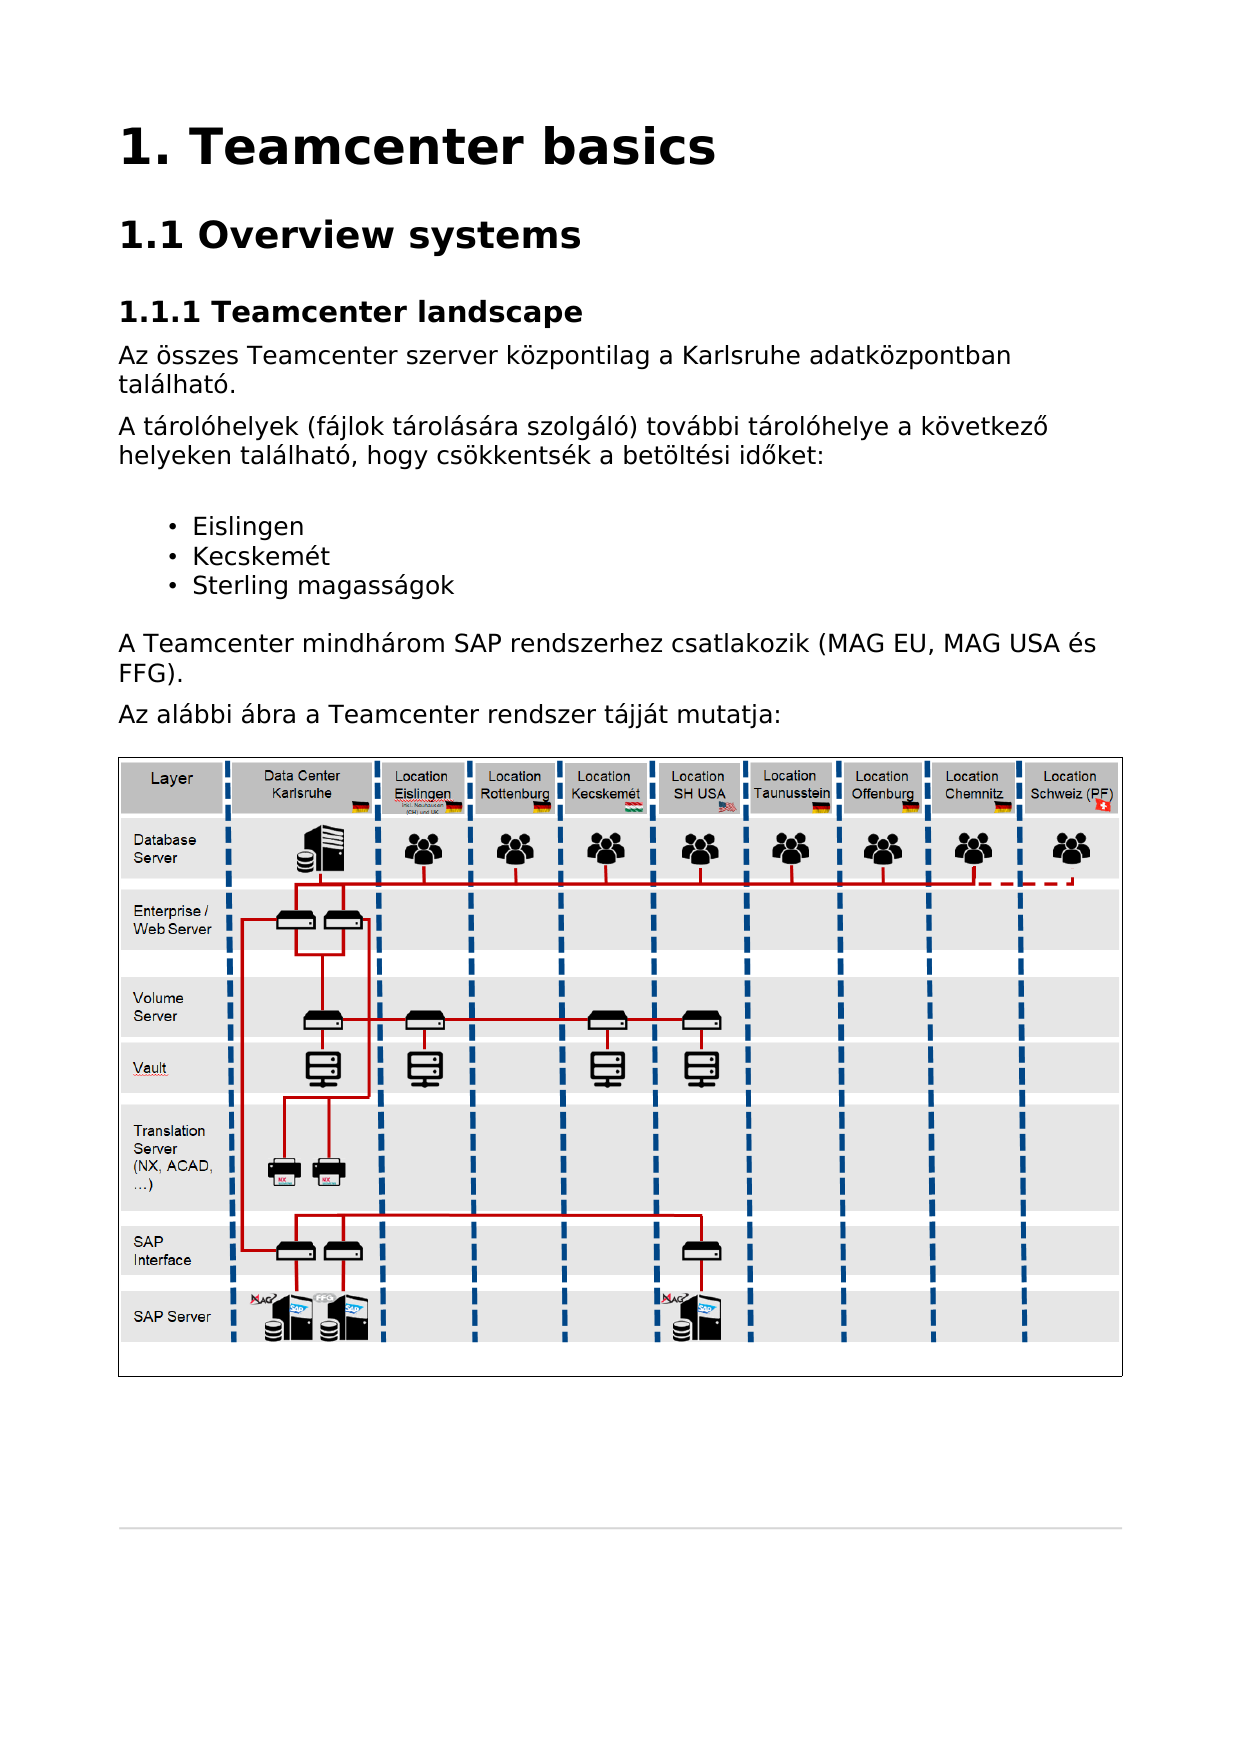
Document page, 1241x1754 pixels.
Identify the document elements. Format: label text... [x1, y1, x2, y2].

list Sterling magasságok [177, 571, 1122, 600]
table_header [119, 758, 1122, 1376]
subtitle 1.1.1 Teamcenter landscape [118, 295, 1122, 329]
list Kecskemét [177, 542, 1122, 571]
subtitle 1. Teamcenter basics [118, 118, 1122, 176]
text A tárolóhelyek (fájlok tárolására szolgáló) további tárolóhelye a következő helyeken található, hogy csökkentsék a betöltési időket: [118, 412, 1122, 471]
text Az alábbi ábra a Teamcenter rendszer tájját mutatja: [118, 700, 1122, 729]
list Eislingen [177, 513, 1122, 542]
subtitle 1.1 Overview systems [118, 214, 1122, 257]
picture [118, 1527, 1123, 1531]
picture [121, 760, 1120, 1344]
text Az összes Teamcenter szerver központilag a Karlsruhe adatközpontban található. [118, 341, 1122, 400]
text A Teamcenter mindhárom SAP rendszerhez csatlakozik (MAG EU, MAG USA és FFG). [118, 629, 1122, 688]
